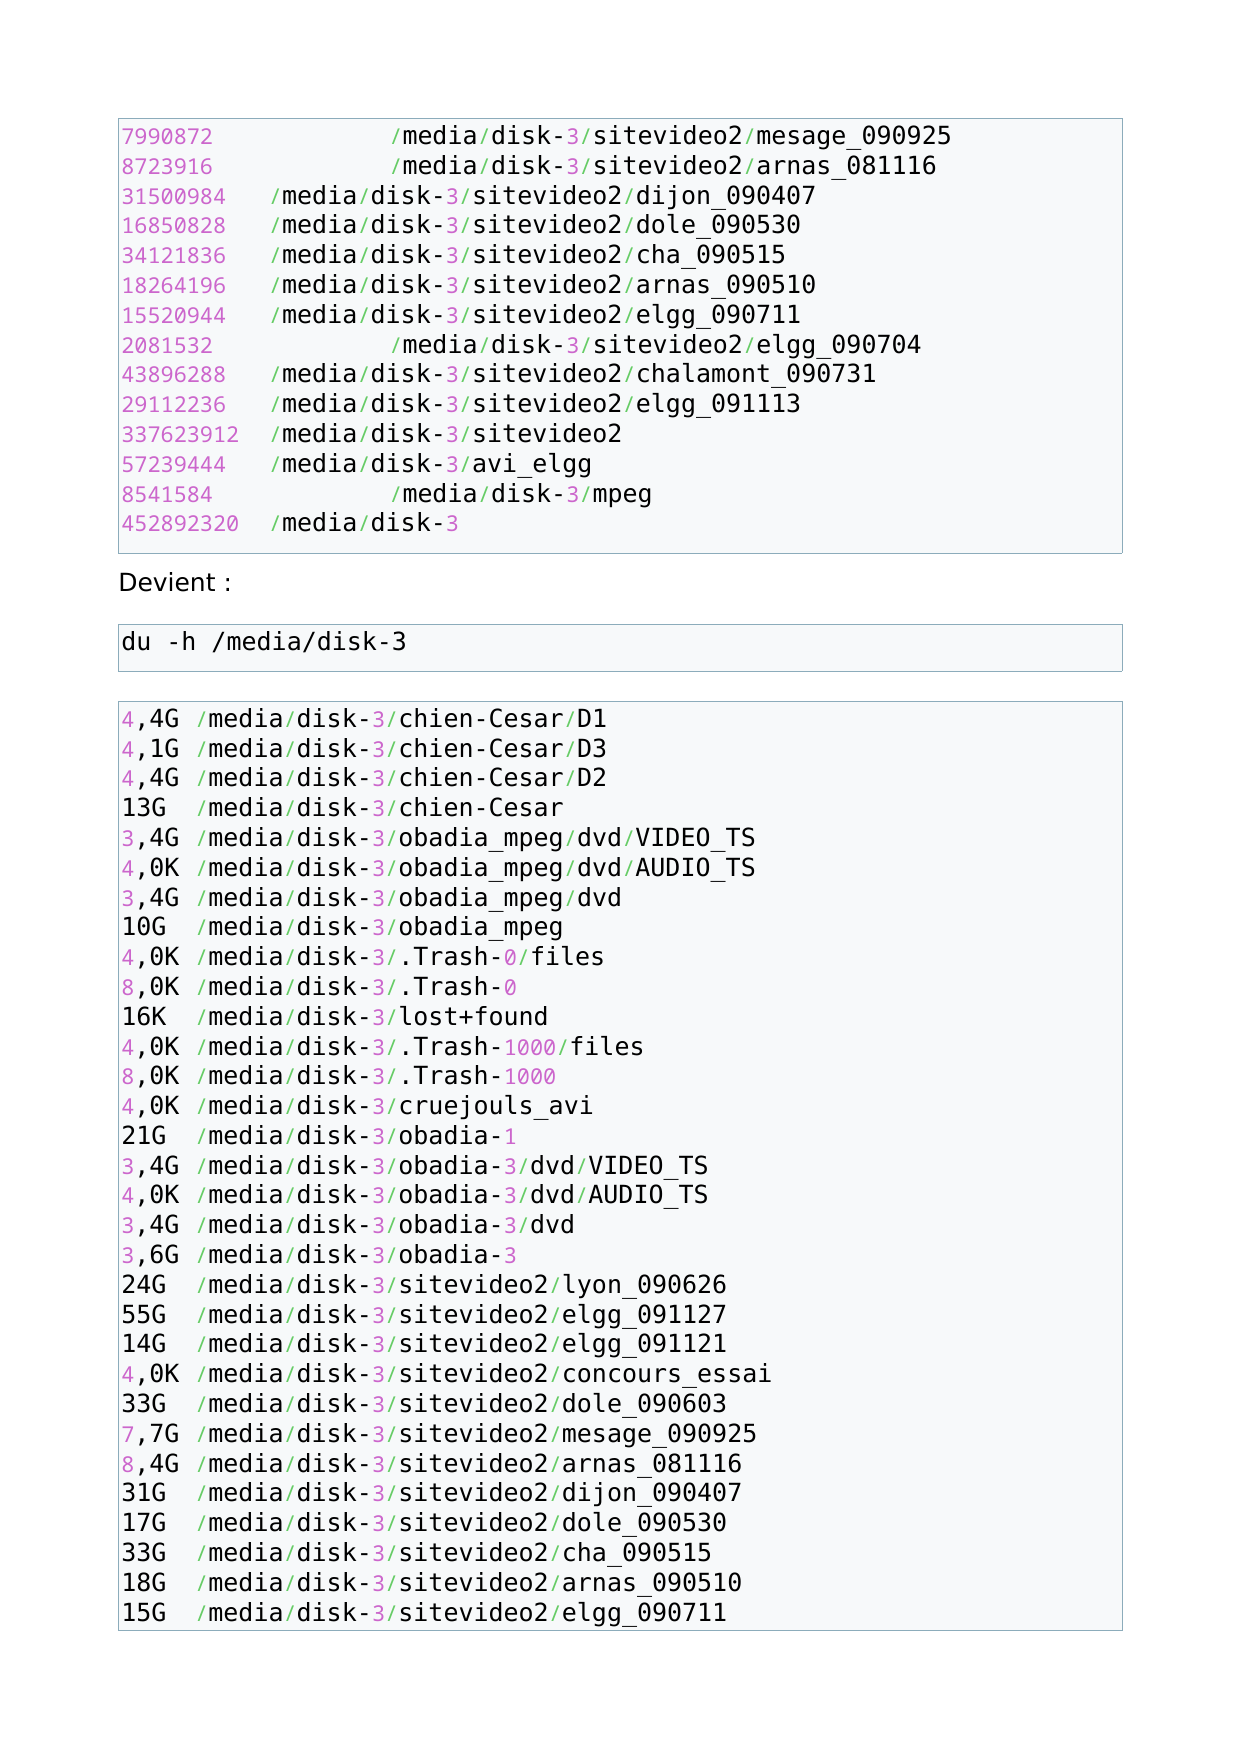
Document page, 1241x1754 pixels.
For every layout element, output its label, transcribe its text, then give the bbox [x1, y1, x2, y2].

table_header 7990872 /media/disk-3/sitevideo2/mesage_090925 8723916 /media/disk-3/sitevideo2/arnas_081116 31500984 /media/disk-3/sitevideo2/dijon_090407 16850828 /media/disk-3/sitevideo2/dole_090530 34121836 /media/disk-3/sitevideo2/cha_090515 18264196 /media/disk-3/sitevideo2/arnas_090510 15520944 /media/disk-3/sitevideo2/elgg_090711 2081532 /media/disk-3/sitevideo2/elgg_090704 43896288 /media/disk-3/sitevideo2/chalamont_090731 29112236 /media/disk-3/sitevideo2/elgg_091113 337623912 /media/disk-3/sitevideo2 57239444 /media/disk-3/avi_elgg 8541584 /media/disk-3/mpeg 452892320 /media/disk-3 [119, 119, 1122, 553]
table_header du -h /media/disk-3 [119, 625, 1122, 671]
table_header 4,4G /media/disk-3/chien-Cesar/D1 4,1G /media/disk-3/chien-Cesar/D3 4,4G /media/disk-3/chien-Cesar/D2 13G /media/disk-3/chien-Cesar 3,4G /media/disk-3/obadia_mpeg/dvd/VIDEO_TS 4,0K /media/disk-3/obadia_mpeg/dvd/AUDIO_TS 3,4G /media/disk-3/obadia_mpeg/dvd 10G /media/disk-3/obadia_mpeg 4,0K /media/disk-3/.Trash-0/files 8,0K /media/disk-3/.Trash-0 16K /media/disk-3/lost+found 4,0K /media/disk-3/.Trash-1000/files 8,0K /media/disk-3/.Trash-1000 4,0K /media/disk-3/cruejouls_avi 21G /media/disk-3/obadia-1 3,4G /media/disk-3/obadia-3/dvd/VIDEO_TS 4,0K /media/disk-3/obadia-3/dvd/AUDIO_TS 3,4G /media/disk-3/obadia-3/dvd 3,6G /media/disk-3/obadia-3 24G /media/disk-3/sitevideo2/lyon_090626 55G /media/disk-3/sitevideo2/elgg_091127 14G /media/disk-3/sitevideo2/elgg_091121 4,0K /media/disk-3/sitevideo2/concours_essai 33G /media/disk-3/sitevideo2/dole_090603 7,7G /media/disk-3/sitevideo2/mesage_090925 8,4G /media/disk-3/sitevideo2/arnas_081116 31G /media/disk-3/sitevideo2/dijon_090407 17G /media/disk-3/sitevideo2/dole_090530 33G /media/disk-3/sitevideo2/cha_090515 18G /media/disk-3/sitevideo2/arnas_090510 15G /media/disk-3/sitevideo2/elgg_090711 [119, 702, 1122, 1630]
text Devient : [118, 568, 1122, 597]
